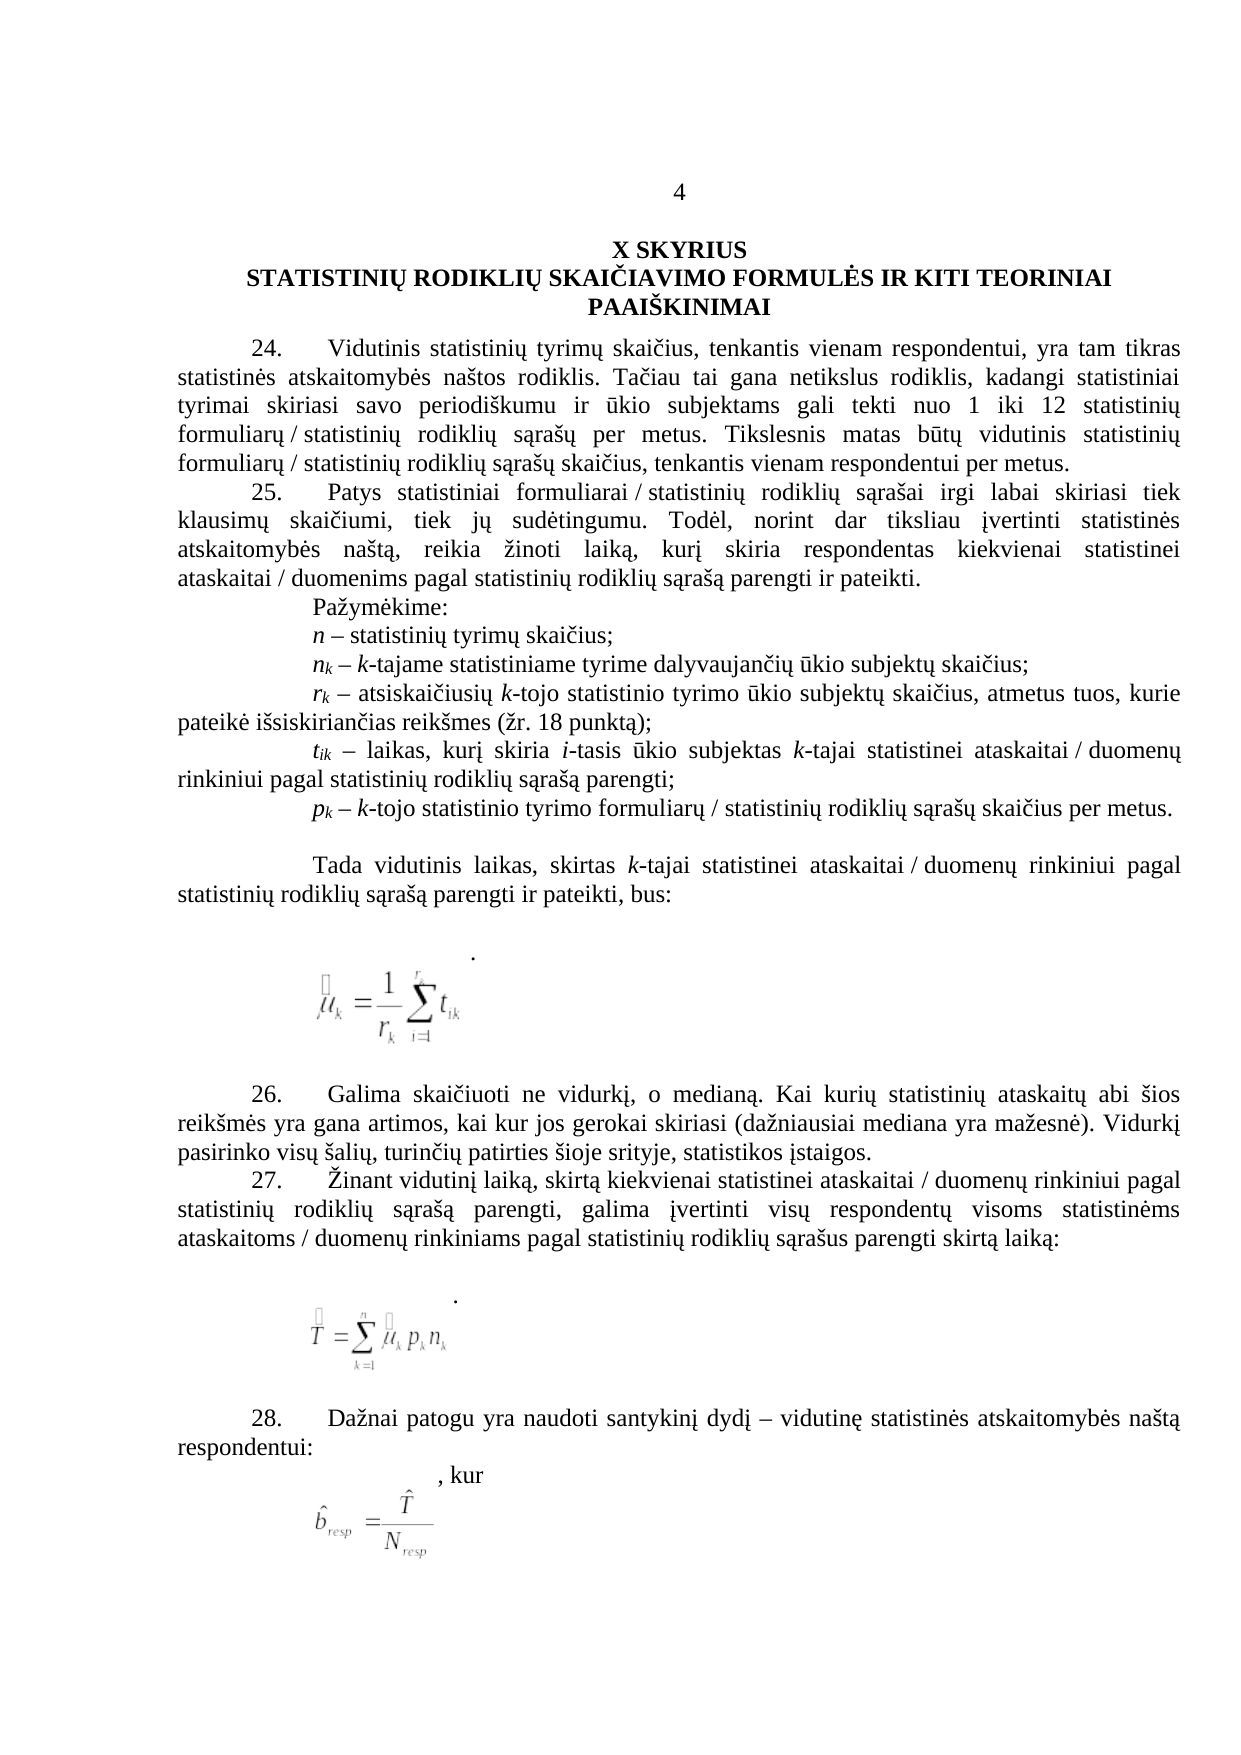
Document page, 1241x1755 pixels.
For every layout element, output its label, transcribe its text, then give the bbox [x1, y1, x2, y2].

text STATISTINIŲ RODIKLIŲ SKAIČIAVIMO FORMULĖS IR KITI TEORINIAI PAAIŠKINIMAI [177, 263, 1181, 321]
text 27. Žinant vidutinį laiką, skirtą kiekvienai statistinei ataskaitai / duomenų rinkiniui pagal statistinių rodiklių sąrašą parengti, galima įvertinti visų respondentų visoms statistinėms ataskaitoms / duomenų rinkiniams pagal statistinių rodiklių sąrašus parengti skirtą laiką: [177, 1166, 1181, 1252]
text tik – laikas, kurį skiria i-tasis ūkio subjektas k-tajai statistinei ataskaitai / duomenų rinkiniui pagal statistinių rodiklių sąrašą parengti; [177, 735, 1181, 793]
text 26. Galima skaičiuoti ne vidurkį, o medianą. Kai kurių statistinių ataskaitų abi šios reikšmės yra gana artimos, kai kur jos gerokai skiriasi (dažniausiai mediana yra mažesnė). Vidurkį pasirinko visų šalių, turinčių patirties šioje srityje, statistikos įstaigos. [177, 1079, 1181, 1166]
text X SKYRIUS [177, 235, 1181, 263]
text pk – k-tojo statistinio tyrimo formuliarų / statistinių rodiklių sąrašų skaičius per metus. [177, 793, 1181, 822]
text Pažymėkime: [177, 592, 1181, 620]
text n – statistinių tyrimų skaičius; [177, 620, 1181, 649]
text nk – k-tajame statistiniame tyrime dalyvaujančių ūkio subjektų skaičius; [177, 649, 1181, 678]
text . [177, 937, 1181, 1051]
text 28. Dažnai patogu yra naudoti santykinį dydį – vidutinę statistinės atskaitomybės naštą respondentui: [177, 1403, 1181, 1461]
text rk – atsiskaičiusių k-tojo statistinio tyrimo ūkio subjektų skaičius, atmetus tuos, kurie pateikė išsiskiriančias reikšmes (žr. 18 punktą); [177, 678, 1181, 735]
text 24. Vidutinis statistinių tyrimų skaičius, tenkantis vienam respondentui, yra tam tikras statistinės atskaitomybės naštos rodiklis. Tačiau tai gana netikslus rodiklis, kadangi statistiniai tyrimai skiriasi savo periodiškumu ir ūkio subjektams gali tekti nuo 1 iki 12 statistinių formuliarų / statistinių rodiklių sąrašų per metus. Tikslesnis matas būtų vidutinis statistinių formuliarų / statistinių rodiklių sąrašų skaičius, tenkantis vienam respondentui per metus. [177, 333, 1181, 477]
text 25. Patys statistiniai formuliarai / statistinių rodiklių sąrašai irgi labai skiriasi tiek klausimų skaičiumi, tiek jų sudėtingumu. Todėl, norint dar tiksliau įvertinti statistinės atskaitomybės naštą, reikia žinoti laiką, kurį skiria respondentas kiekvienai statistinei ataskaitai / duomenims pagal statistinių rodiklių sąrašą parengti ir pateikti. [177, 477, 1181, 592]
text . [308, 1281, 1181, 1374]
text , kur [177, 1461, 1181, 1563]
text Tada vidutinis laikas, skirtas k-tajai statistinei ataskaitai / duomenų rinkiniui pagal statistinių rodiklių sąrašą parengti ir pateikti, bus: [177, 850, 1181, 908]
